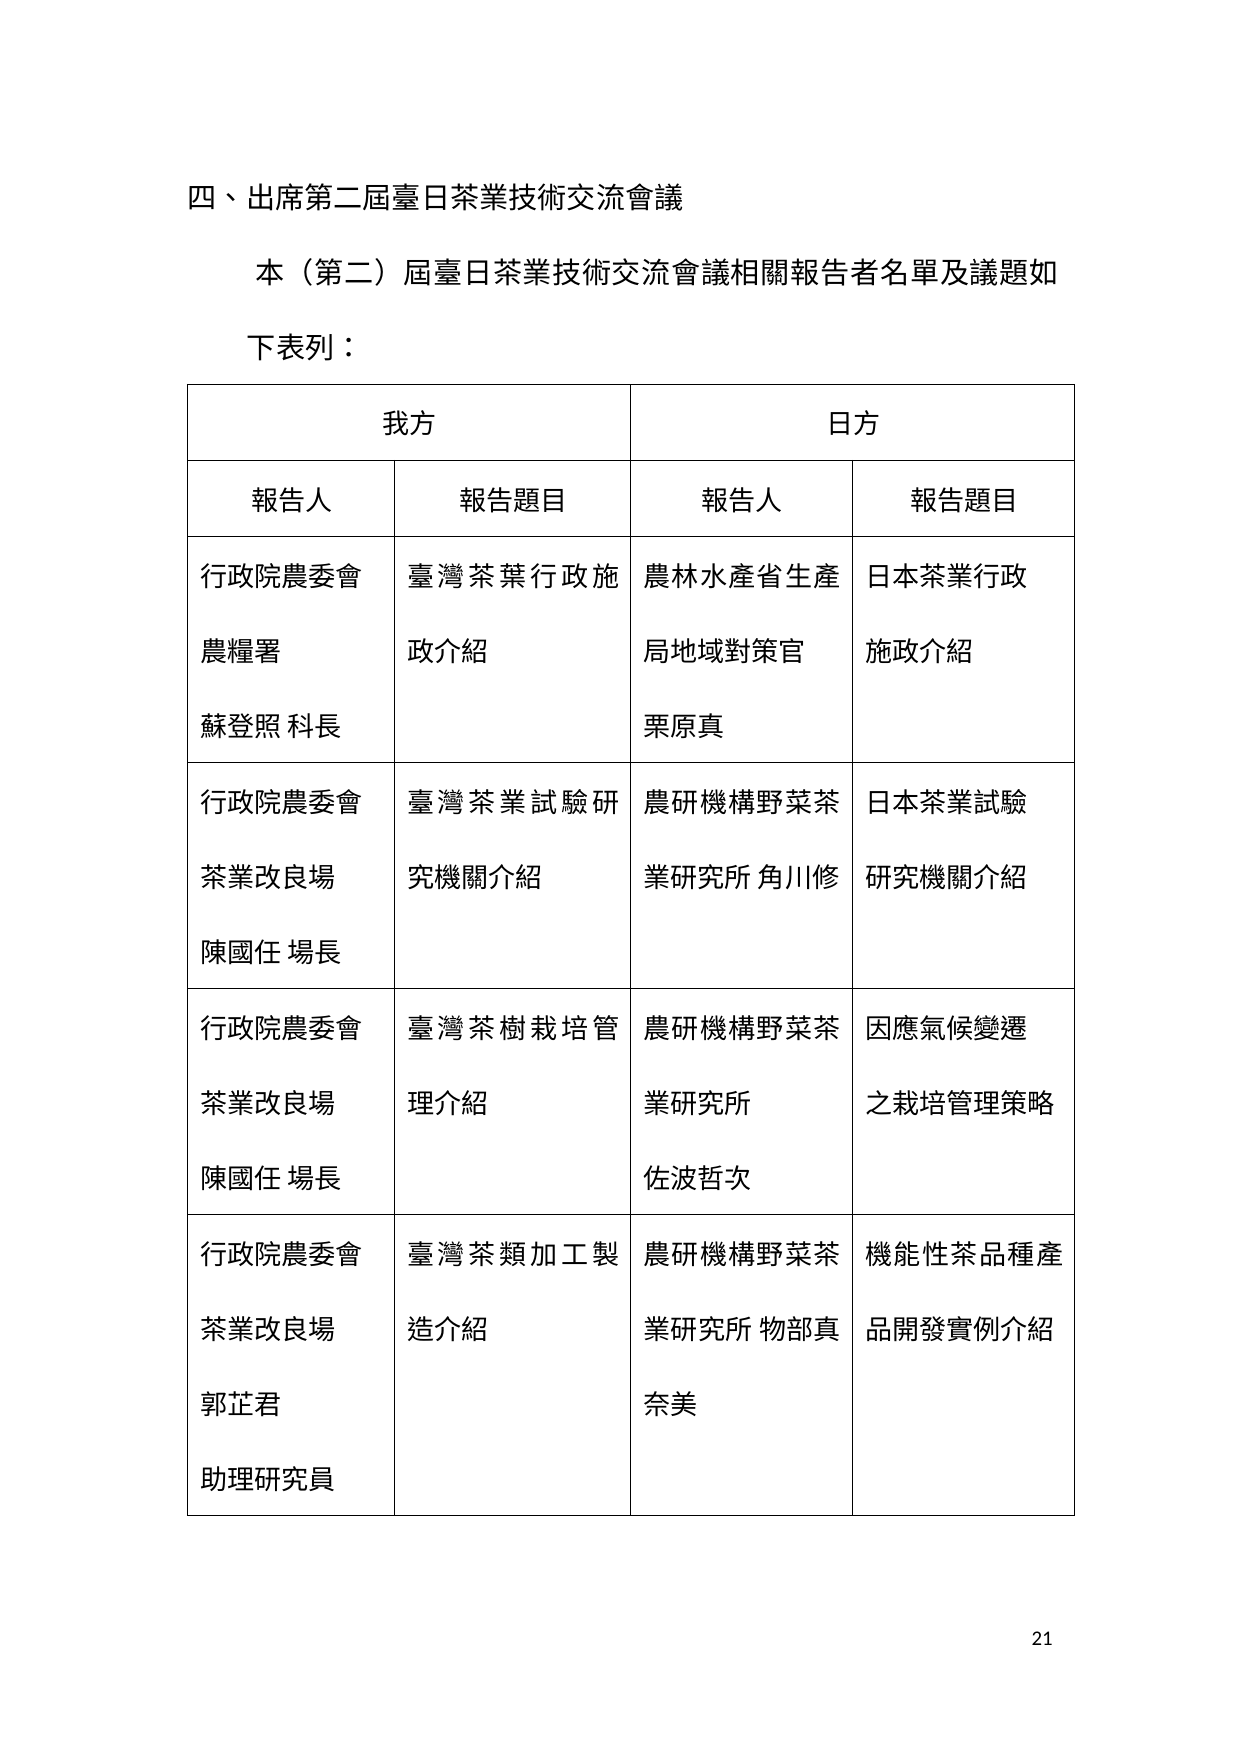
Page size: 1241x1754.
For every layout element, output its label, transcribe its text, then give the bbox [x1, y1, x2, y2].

table_cell 行政院農委會 茶業改良場 陳國任 場長 [188, 763, 394, 988]
table_cell 行政院農委會 農糧署 蘇登照 科長 [188, 537, 394, 762]
table_cell 日本茶業行政 施政介紹 [853, 537, 1074, 762]
table_cell 農研機構野菜茶業研究所 角川修 [631, 763, 852, 988]
table_cell 臺灣茶類加工製造介紹 [395, 1215, 630, 1515]
table_cell 農研機構野菜茶業研究所 物部真奈美 [631, 1215, 852, 1515]
table_cell 農林水產省生產局地域對策官 栗原真 [631, 537, 852, 762]
table_cell 因應氣候變遷 之栽培管理策略 [853, 989, 1074, 1214]
table_header 我方 [188, 385, 630, 460]
text 本（第二）屆臺日茶業技術交流會議相關報告者名單及議題如下表列： [188, 234, 1059, 384]
table_cell 機能性茶品種產品開發實例介紹 [853, 1215, 1074, 1515]
table_cell 臺灣茶樹栽培管理介紹 [395, 989, 630, 1214]
table_cell 報告人 [188, 461, 394, 536]
table_cell 農研機構野菜茶業研究所 佐波哲次 [631, 989, 852, 1214]
table_cell 報告題目 [853, 461, 1074, 536]
table_cell 臺灣茶葉行政施政介紹 [395, 537, 630, 762]
table_cell 報告題目 [395, 461, 630, 536]
table_cell 臺灣茶業試驗研究機關介紹 [395, 763, 630, 988]
table_header 日方 [631, 385, 1074, 460]
table_cell 行政院農委會 茶業改良場 郭芷君 助理研究員 [188, 1215, 394, 1515]
table_cell 報告人 [631, 461, 852, 536]
table_cell 行政院農委會 茶業改良場 陳國任 場長 [188, 989, 394, 1214]
text 四、出席第二屆臺日茶業技術交流會議 [187, 159, 1053, 234]
table_cell 日本茶業試驗 研究機關介紹 [853, 763, 1074, 988]
